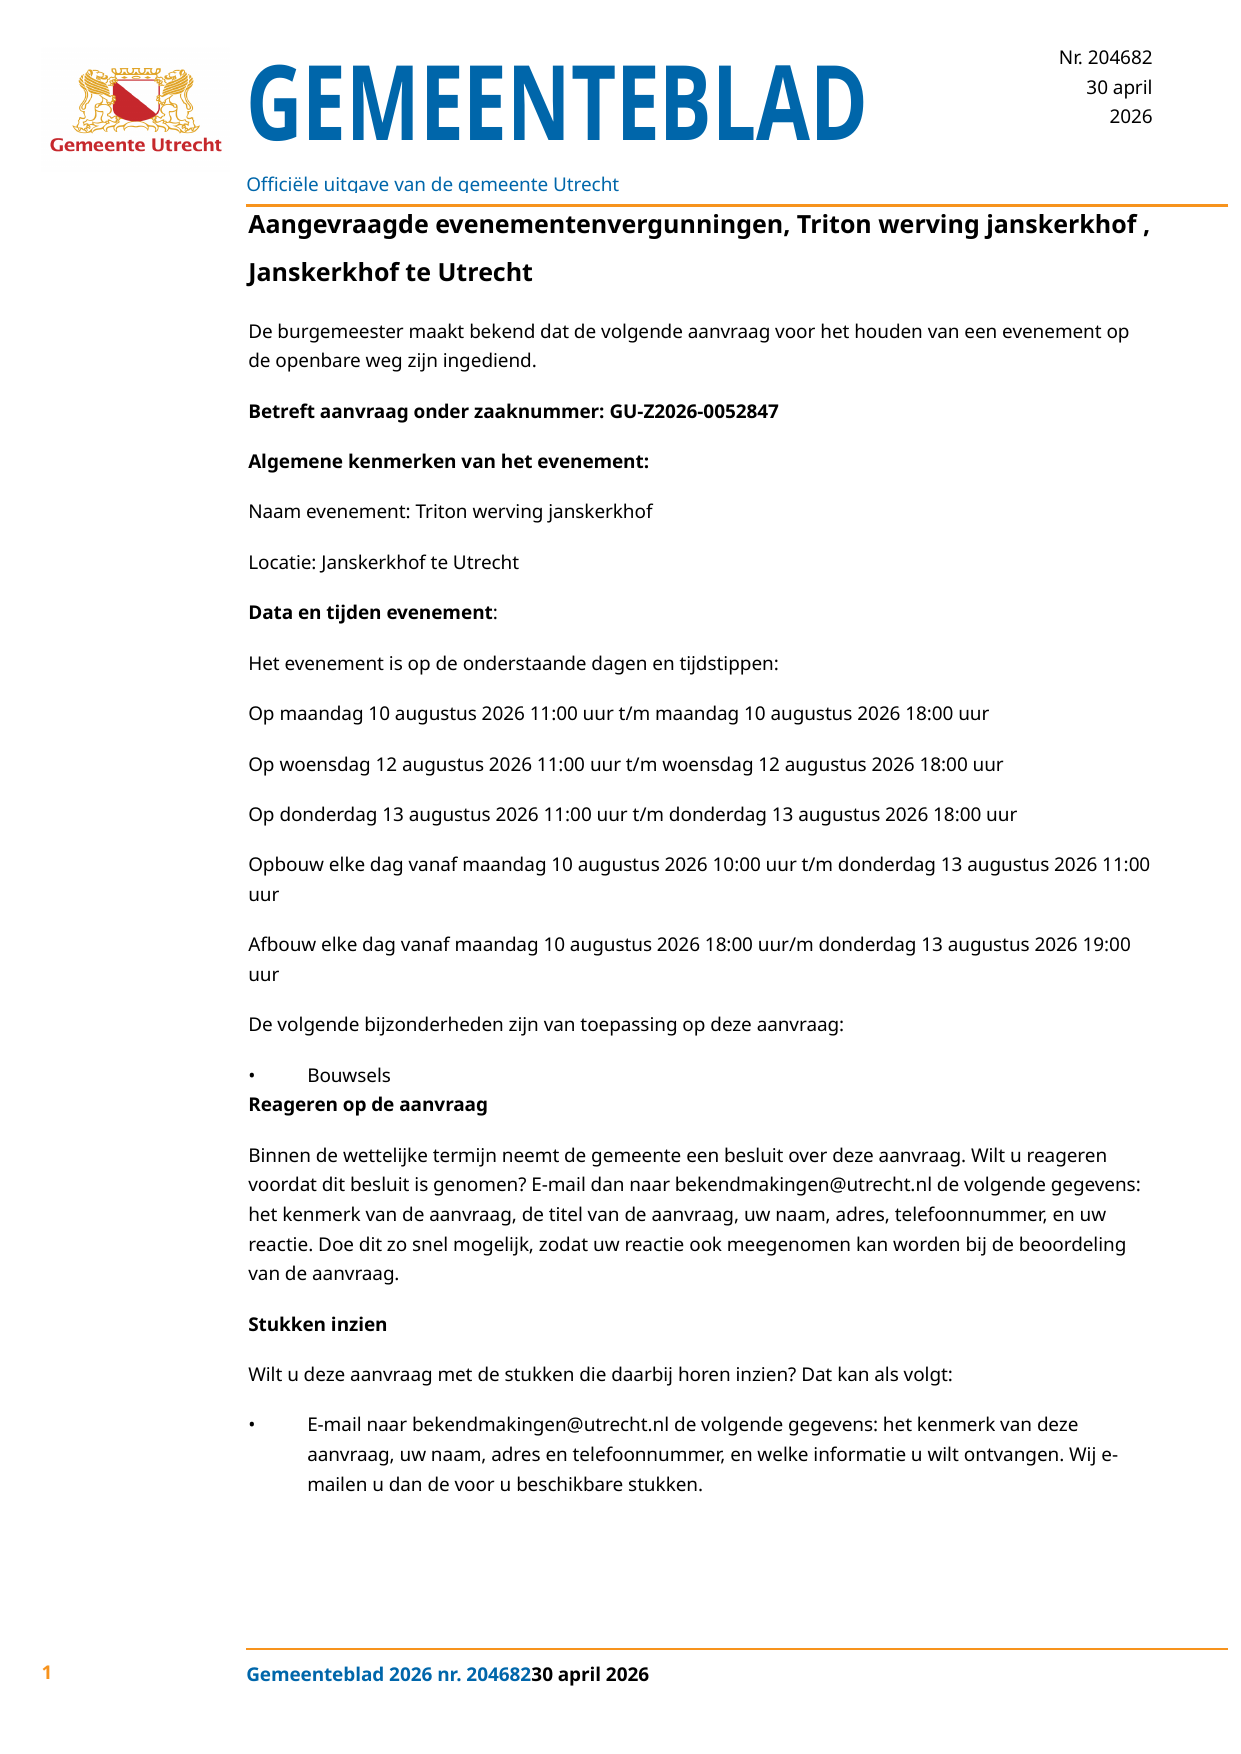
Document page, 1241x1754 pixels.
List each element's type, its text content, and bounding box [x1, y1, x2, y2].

text Algemene kenmerken van het evenement: [248, 448, 1152, 474]
text De volgende bijzonderheden zijn van toepassing op deze aanvraag: [248, 1012, 1152, 1037]
text Op donderdag 13 augustus 2026 11:00 uur t/m donderdag 13 augustus 2026 18:00 uur [248, 801, 1152, 827]
text Opbouw elke dag vanaf maandag 10 augustus 2026 10:00 uur t/m donderdag 13 augustus 2026 11:00 uur [248, 852, 1152, 907]
text Op woensdag 12 augustus 2026 11:00 uur t/m woensdag 12 augustus 2026 18:00 uur [248, 751, 1152, 777]
list E-mail naar bekendmakingen@utrecht.nl de volgende gegevens: het kenmerk van deze aanvraag, uw naam, adres en telefoonnummer, en welke informatie u wilt ontvangen. Wij e-mailen u dan de voor u beschikbare stukken. [248, 1412, 1152, 1497]
text Reageren op de aanvraag [248, 1092, 1152, 1117]
text De burgemeester maakt bekend dat de volgende aanvraag voor het houden van een evenement op de openbare weg zijn ingediend. [248, 318, 1152, 373]
text Het evenement is op de onderstaande dagen en tijdstippen: [248, 650, 1152, 676]
list Bouwsels [248, 1062, 1152, 1088]
text Data en tijden evenement: [248, 599, 1152, 625]
text Afbouw elke dag vanaf maandag 10 augustus 2026 18:00 uur/m donderdag 13 augustus 2026 19:00 uur [248, 932, 1152, 987]
text Locatie: Janskerkhof te Utrecht [248, 549, 1152, 575]
picture [41, 47, 231, 172]
text Binnen de wettelijke termijn neemt de gemeente een besluit over deze aanvraag. Wilt u reageren voordat dit besluit is genomen? E-mail dan naar bekendmakingen@utrecht.nl de volgende gegevens: het kenmerk van de aanvraag, de titel van de aanvraag, uw naam, adres, telefoonnummer, en uw reactie. Doe dit zo snel mogelijk, zodat uw reactie ook meegenomen kan worden bij de beoordeling van de aanvraag. [248, 1142, 1152, 1286]
text Wilt u deze aanvraag met de stukken die daarbij horen inzien? Dat kan als volgt: [248, 1361, 1152, 1387]
text Betreft aanvraag onder zaaknummer: GU-Z2026-0052847 [248, 398, 1152, 424]
text Stukken inzien [248, 1311, 1152, 1337]
text Op maandag 10 augustus 2026 11:00 uur t/m maandag 10 augustus 2026 18:00 uur [248, 700, 1152, 726]
text Aangevraagde evenementenvergunningen, Triton werving janskerkhof , Janskerkhof te Utrecht [248, 207, 1152, 288]
text Naam evenement: Triton werving janskerkhof [248, 499, 1152, 524]
